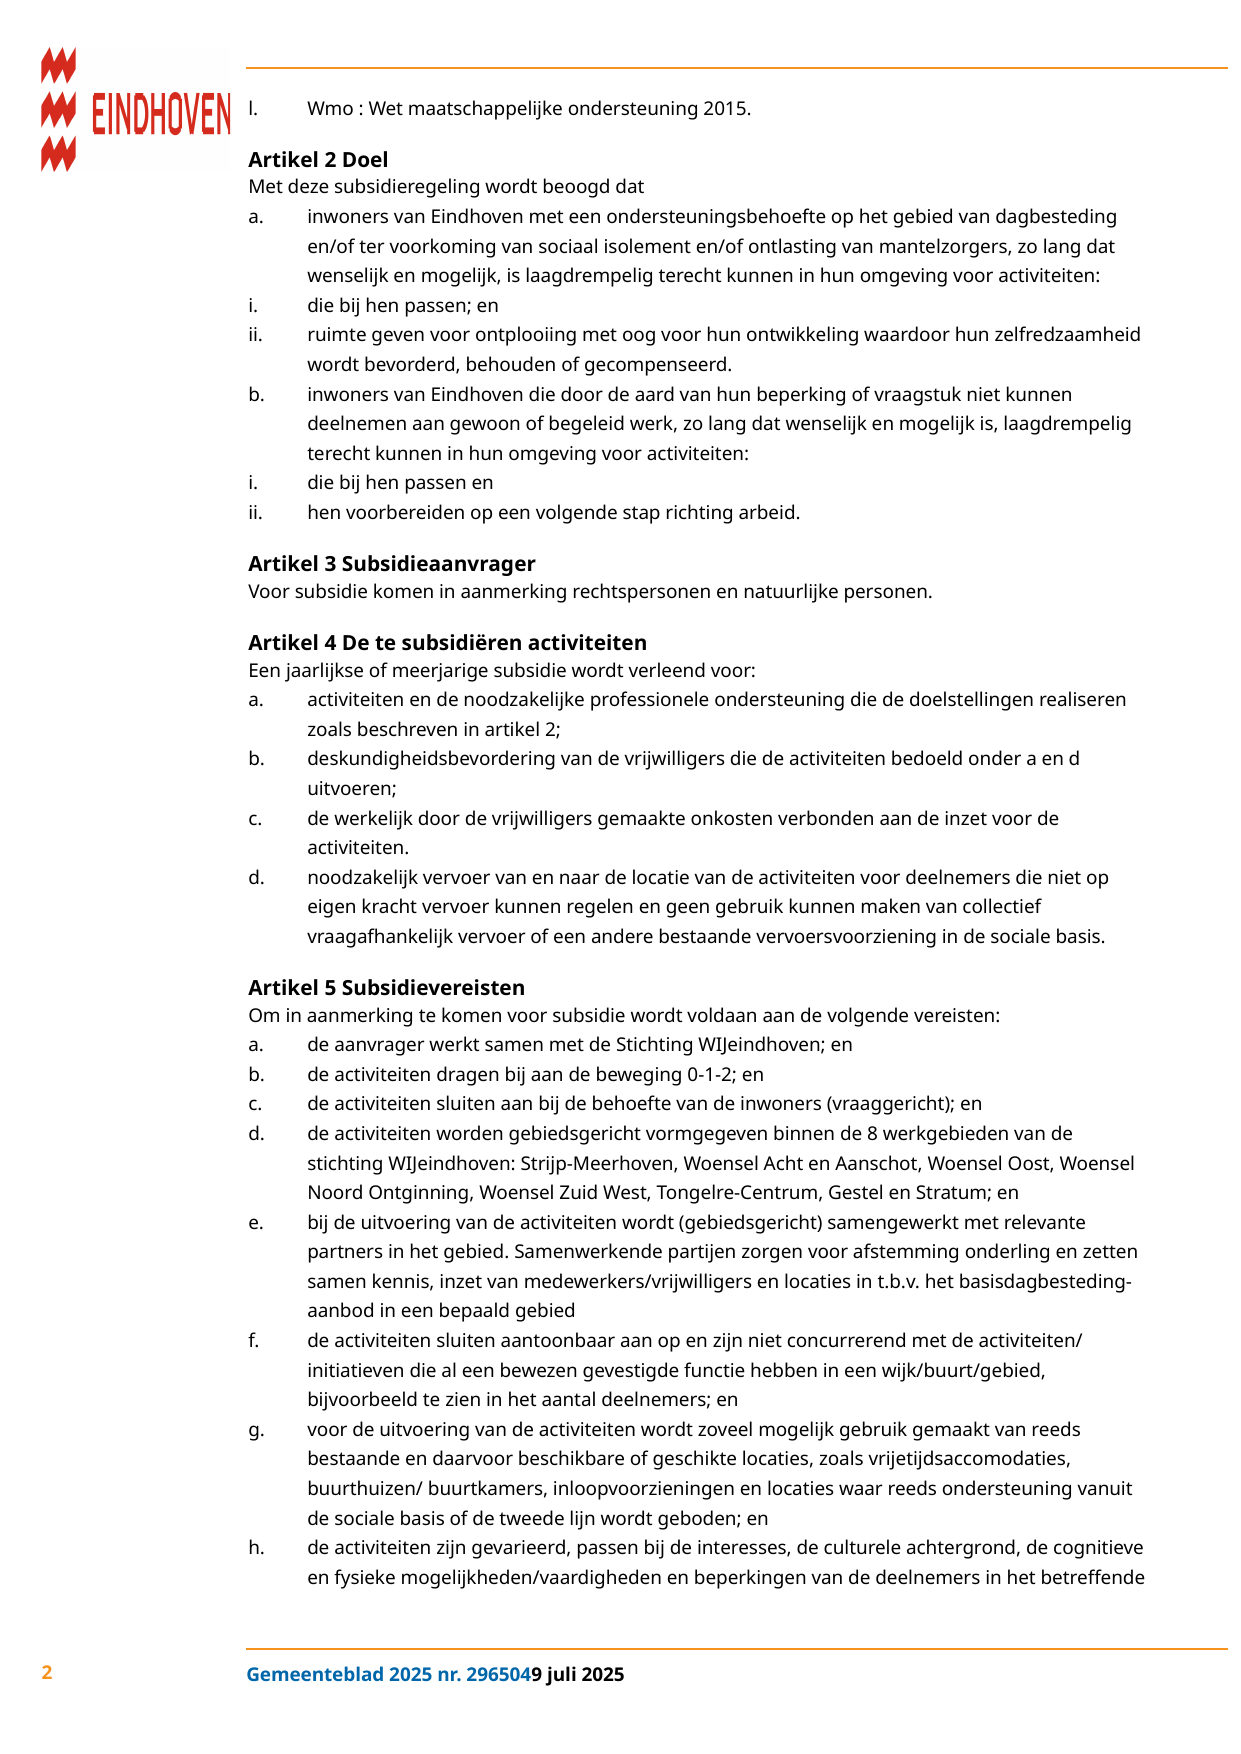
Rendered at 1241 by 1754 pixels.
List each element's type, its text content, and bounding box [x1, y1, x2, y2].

picture [41, 47, 231, 172]
list inwoners van Eindhoven die door de aard van hun beperking of vraagstuk niet kunnen deelnemen aan gewoon of begeleid werk, zo lang dat wenselijk en mogelijk is, laagdrempelig terecht kunnen in hun omgeving voor activiteiten: [248, 381, 1152, 466]
list de werkelijk door de vrijwilligers gemaakte onkosten verbonden aan de inzet voor de activiteiten. [248, 805, 1152, 860]
list activiteiten en de noodzakelijke professionele ondersteuning die de doelstellingen realiseren zoals beschreven in artikel 2; [248, 686, 1152, 742]
list de activiteiten worden gebiedsgericht vormgegeven binnen de 8 werkgebieden van de stichting WIJeindhoven: Strijp-Meerhoven, Woensel Acht en Aanschot, Woensel Oost, Woensel Noord Ontginning, Woensel Zuid West, Tongelre-Centrum, Gestel en Stratum; en [248, 1120, 1152, 1205]
list de activiteiten dragen bij aan de beweging 0-1-2; en [248, 1061, 1152, 1087]
text Artikel 2 Doel [248, 145, 1152, 174]
list de activiteiten zijn gevarieerd, passen bij de interesses, de culturele achtergrond, de cognitieve en fysieke mogelijkheden/vaardigheden en beperkingen van de deelnemers in het betreffende [248, 1534, 1152, 1590]
list de aanvrager werkt samen met de Stichting WIJeindhoven; en [248, 1031, 1152, 1057]
list deskundigheidsbevordering van de vrijwilligers die de activiteiten bedoeld onder a en d uitvoeren; [248, 746, 1152, 801]
list die bij hen passen en [248, 469, 1152, 495]
list hen voorbereiden op een volgende stap richting arbeid. [248, 499, 1152, 525]
list bij de uitvoering van de activiteiten wordt (gebiedsgericht) samengewerkt met relevante partners in het gebied. Samenwerkende partijen zorgen voor afstemming onderling en zetten samen kennis, inzet van medewerkers/vrijwilligers en locaties in t.b.v. het basisdagbesteding-aanbod in een bepaald gebied [248, 1209, 1152, 1323]
list ruimte geven voor ontplooiing met oog voor hun ontwikkeling waardoor hun zelfredzaamheid wordt bevorderd, behouden of gecompenseerd. [248, 322, 1152, 377]
text Artikel 3 Subsidieaanvrager [248, 549, 1152, 578]
text Om in aanmerking te komen voor subsidie wordt voldaan aan de volgende vereisten: [248, 1002, 1152, 1028]
list noodzakelijk vervoer van en naar de locatie van de activiteiten voor deelnemers die niet op eigen kracht vervoer kunnen regelen en geen gebruik kunnen maken van collectief vraagafhankelijk vervoer of een andere bestaande vervoersvoorziening in de sociale basis. [248, 864, 1152, 949]
text Artikel 5 Subsidievereisten [248, 973, 1152, 1002]
list Wmo : Wet maatschappelijke ondersteuning 2015. [248, 95, 1152, 121]
list voor de uitvoering van de activiteiten wordt zoveel mogelijk gebruik gemaakt van reeds bestaande en daarvoor beschikbare of geschikte locaties, zoals vrijetijdsaccomodaties, buurthuizen/ buurtkamers, inloopvoorzieningen en locaties waar reeds ondersteuning vanuit de sociale basis of de tweede lijn wordt geboden; en [248, 1416, 1152, 1531]
list de activiteiten sluiten aantoonbaar aan op en zijn niet concurrerend met de activiteiten/ initiatieven die al een bewezen gevestigde functie hebben in een wijk/buurt/gebied, bijvoorbeeld te zien in het aantal deelnemers; en [248, 1327, 1152, 1412]
text Een jaarlijkse of meerjarige subsidie wordt verleend voor: [248, 657, 1152, 682]
list inwoners van Eindhoven met een ondersteuningsbehoefte op het gebied van dagbesteding en/of ter voorkoming van sociaal isolement en/of ontlasting van mantelzorgers, zo lang dat wenselijk en mogelijk, is laagdrempelig terecht kunnen in hun omgeving voor activiteiten: [248, 203, 1152, 288]
text Artikel 4 De te subsidiëren activiteiten [248, 628, 1152, 657]
text Met deze subsidieregeling wordt beoogd dat [248, 174, 1152, 199]
text Voor subsidie komen in aanmerking rechtspersonen en natuurlijke personen. [248, 578, 1152, 604]
list de activiteiten sluiten aan bij de behoefte van de inwoners (vraaggericht); en [248, 1091, 1152, 1116]
list die bij hen passen; en [248, 292, 1152, 318]
